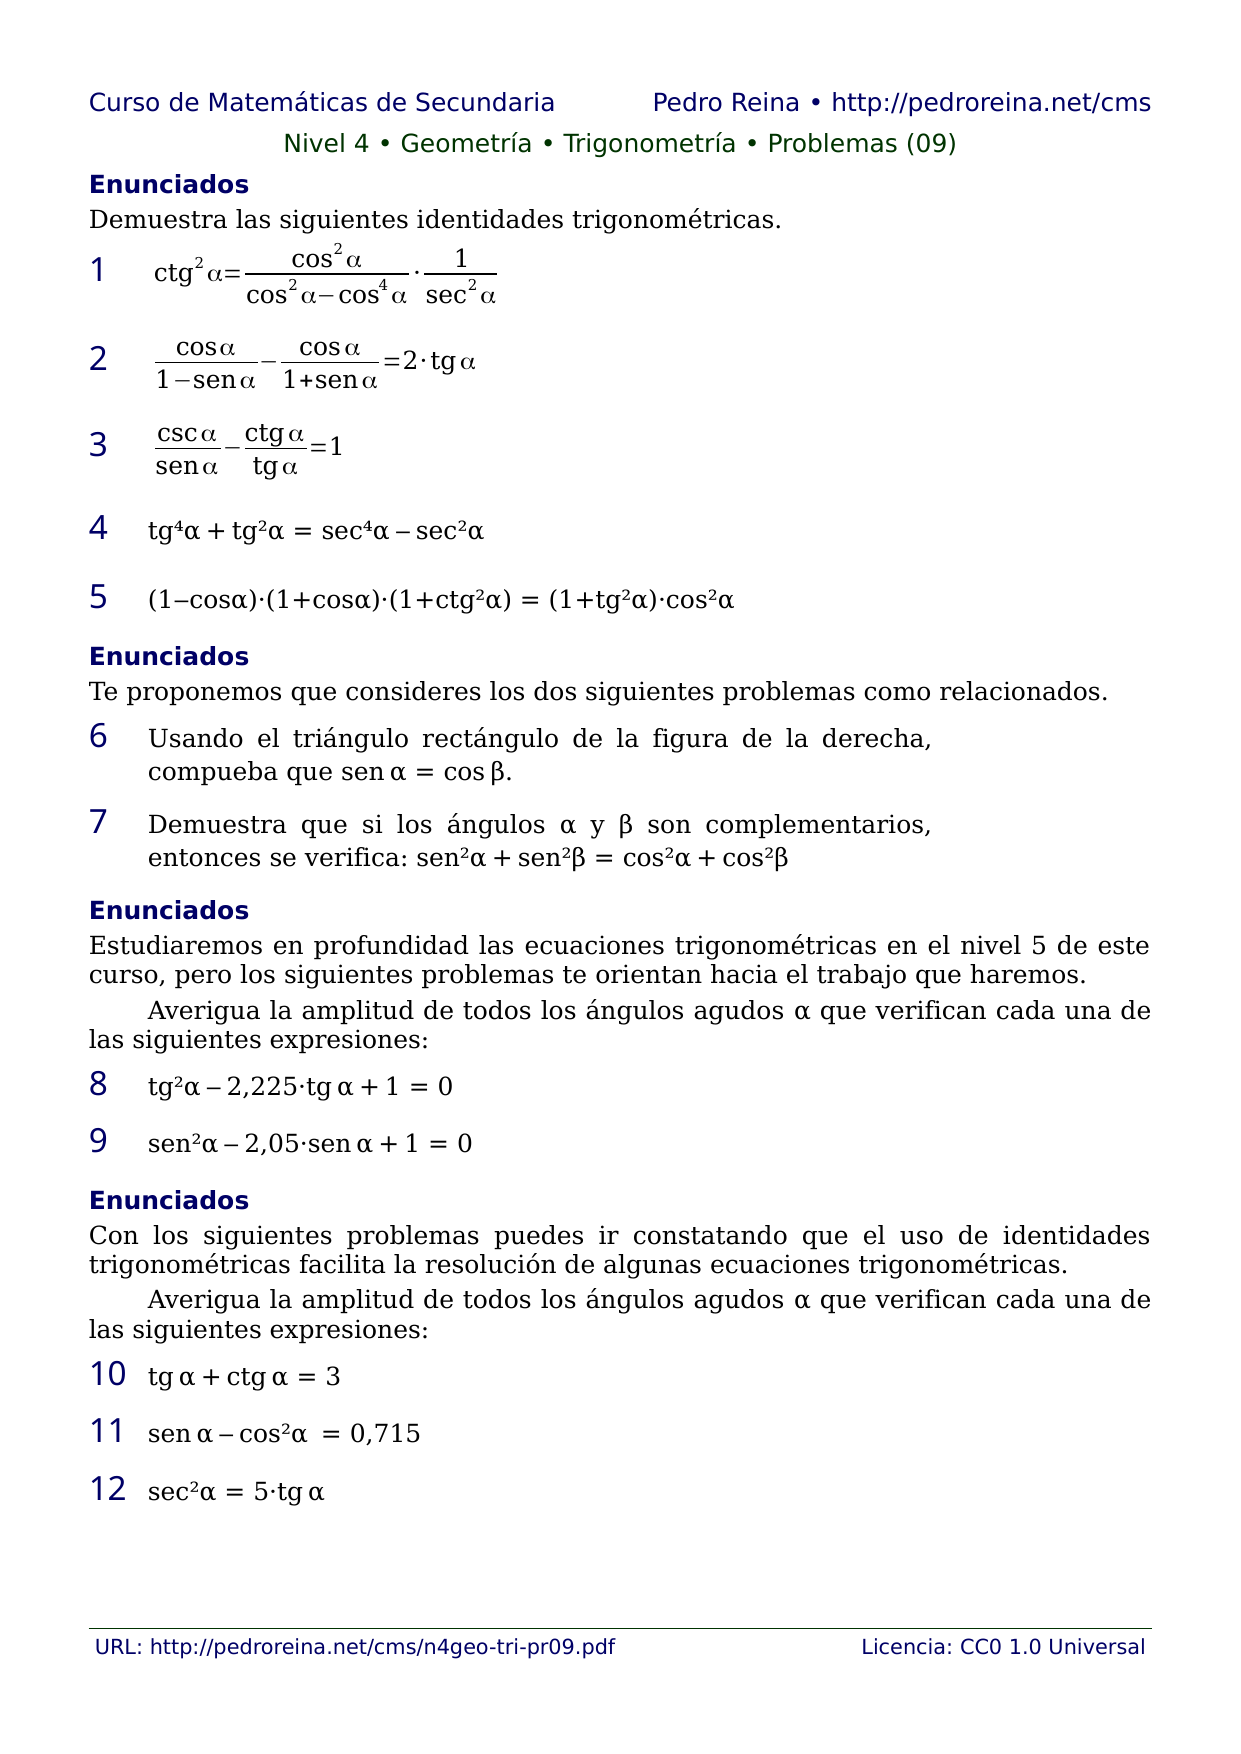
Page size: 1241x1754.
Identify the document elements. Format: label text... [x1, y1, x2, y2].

list Demuestra que si los ángulos α y β son complementarios, entonces se verifica: sen²α + sen²β = cos²α + cos²β [88, 798, 1152, 873]
list tg⁴α + tg²α = sec⁴α ‒ sec²α [88, 503, 1152, 549]
text Enunciados [88, 1186, 1152, 1216]
list sen α ‒ cos²α = 0,715 [88, 1407, 1152, 1453]
text Averigua la amplitud de todos los ángulos agudos α que verifican cada una de las siguientes expresiones: [88, 996, 1152, 1054]
list Usando el triángulo rectángulo de la figura de la derecha, compueba que sen α = cos β. [88, 712, 1152, 786]
list sen²α ‒ 2,05·sen α + 1 = 0 [88, 1117, 1152, 1163]
text Con los siguientes problemas puedes ir constatando que el uso de identidades trigonométricas facilita la resolución de algunas ecuaciones trigonométricas. [88, 1221, 1152, 1280]
text Curso de Matemáticas de Secundaria Pedro Reina • http://pedroreina.net/cms [88, 88, 1152, 118]
list tg α + ctg α = 3 [88, 1350, 1152, 1395]
text Enunciados [88, 896, 1152, 926]
text Estudiaremos en profundidad las ecuaciones trigonométricas en el nivel 5 de este curso, pero los siguientes problemas te orientan hacia el trabajo que haremos. [88, 932, 1152, 990]
text Nivel 4 • Geometría • Trigonometría • Problemas (09) [88, 129, 1152, 159]
text Demuestra las siguientes identidades trigonométricas. [88, 206, 1152, 235]
text Te proponemos que consideres los dos siguientes problemas como relacionados. [88, 677, 1152, 706]
list sec²α = 5·tg α [88, 1464, 1152, 1510]
list tg²α ‒ 2,225·tg α + 1 = 0 [88, 1060, 1152, 1106]
text Enunciados [88, 642, 1152, 671]
list (1‒cosα)·(1+cosα)·(1+ctg²α) = (1+tg²α)·cos²α [88, 573, 1152, 618]
text Averigua la amplitud de todos los ángulos agudos α que verifican cada una de las siguientes expresiones: [88, 1286, 1152, 1344]
text Enunciados [88, 170, 1152, 199]
